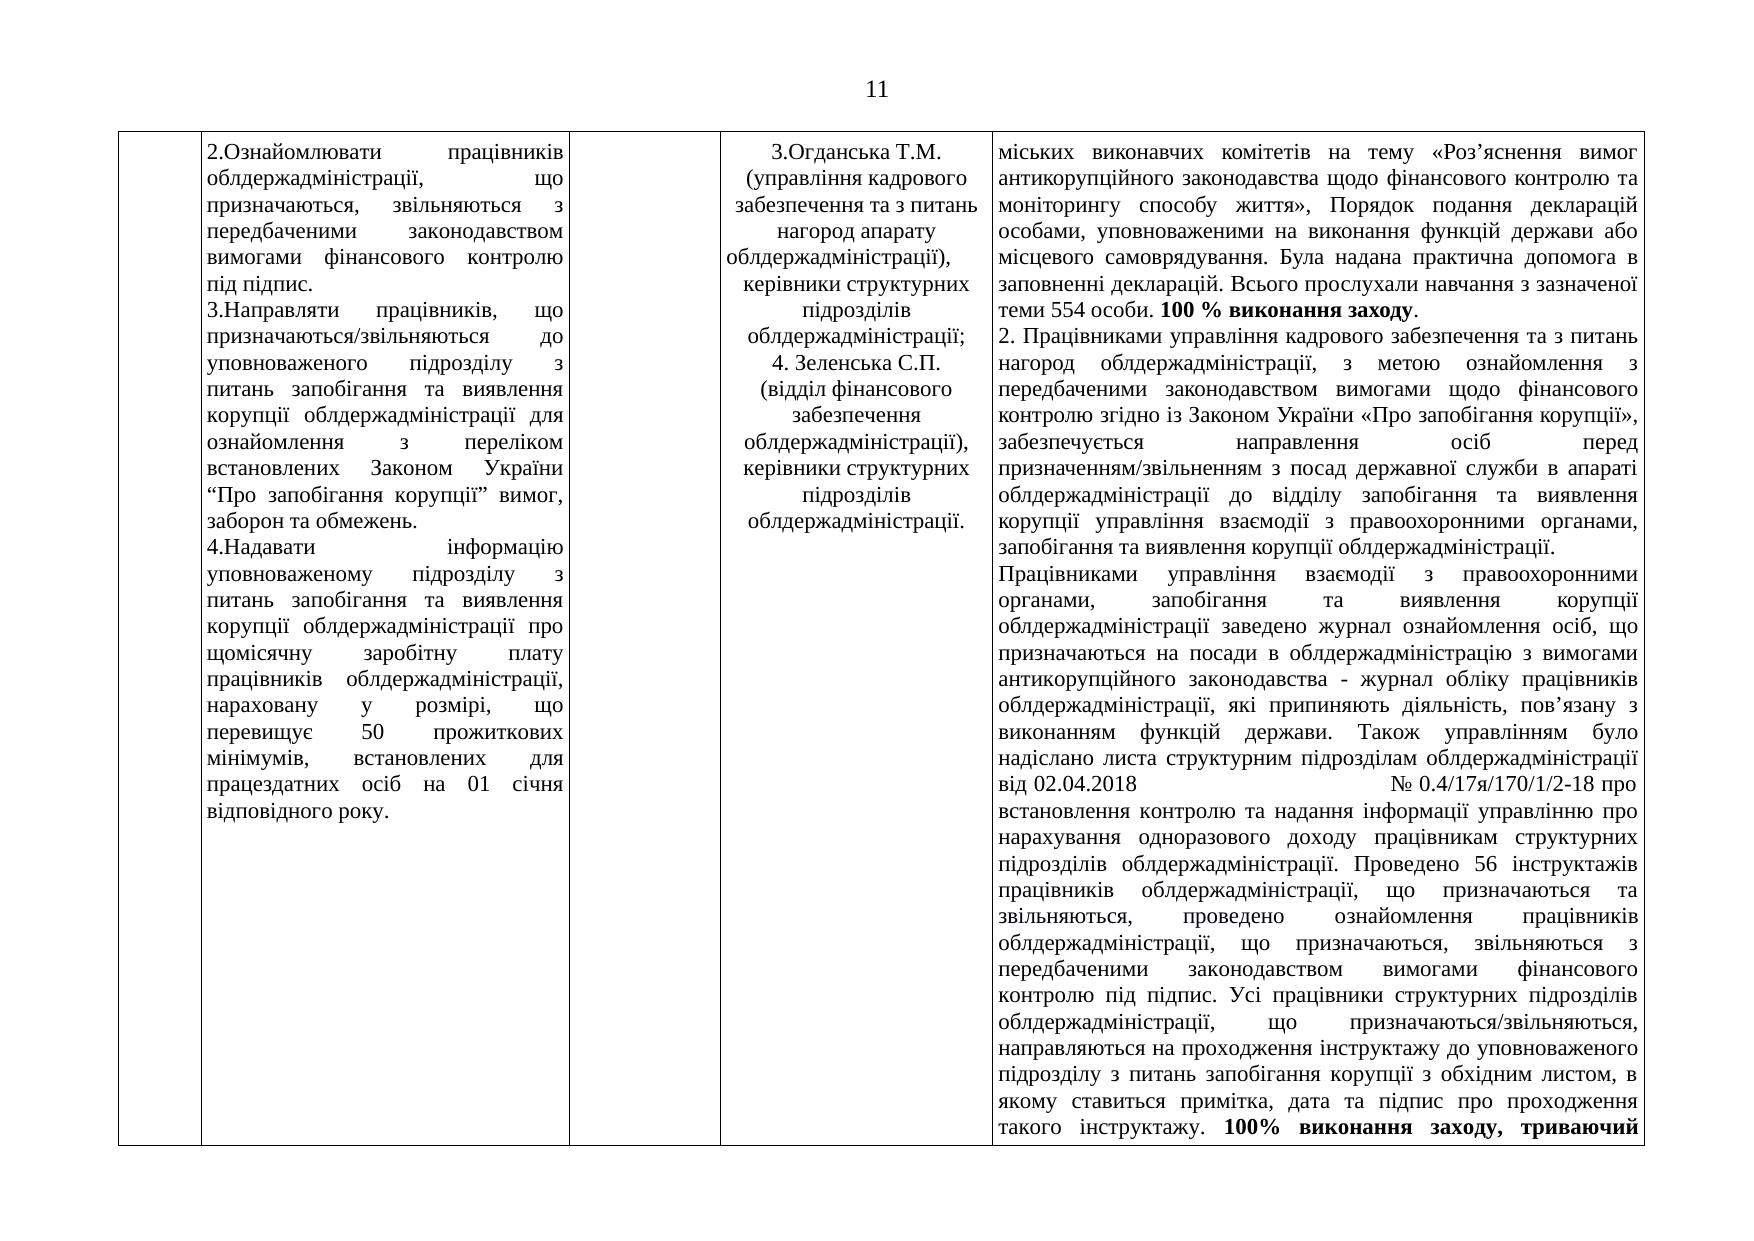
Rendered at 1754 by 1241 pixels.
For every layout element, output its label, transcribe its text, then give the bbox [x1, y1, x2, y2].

table_cell [570, 132, 720, 1145]
table_cell 2.Ознайомлювати працівників облдержадміністрації, що призначаються, звільняються з передбаченими законодавством вимогами фінансового контролю під підпис. 3.Направляти працівників, що призначаються/звільняються до уповноваженого підрозділу з питань запобігання та виявлення корупції облдержадміністрації для ознайомлення з переліком встановлених Законом України “Про запобігання корупції” вимог, заборон та обмежень. 4.Надавати інформацію уповноваженому підрозділу з питань запобігання та виявлення корупції облдержадміністрації про щомісячну заробітну плату працівників облдержадміністрації, нараховану у розмірі, що перевищує 50 прожиткових мінімумів, встановлених для працездатних осіб на 01 січня відповідного року. [202, 132, 569, 1145]
table_cell міських виконавчих комітетів на тему «Роз’яснення вимог антикорупційного законодавства щодо фінансового контролю та моніторингу способу життя», Порядок подання декларацій особами, уповноваженими на виконання функцій держави або місцевого самоврядування. Була надана практична допомога в заповненні декларацій. Всього прослухали навчання з зазначеної теми 554 особи. 100 % виконання заходу. 2. Працівниками управління кадрового забезпечення та з питань нагород облдержадміністрації, з метою ознайомлення з передбаченими законодавством вимогами щодо фінансового контролю згідно із Законом України «Про запобігання корупції», забезпечується направлення осіб перед призначенням/звільненням з посад державної служби в апараті облдержадміністрації до відділу запобігання та виявлення корупції управління взаємодії з правоохоронними органами, запобігання та виявлення корупції облдержадміністрації. Працівниками управління взаємодії з правоохоронними органами, запобігання та виявлення корупції облдержадміністрації заведено журнал ознайомлення осіб, що призначаються на посади в облдержадміністрацію з вимогами антикорупційного законодавства - журнал обліку працівників облдержадміністрації, які припиняють діяльність, пов’язану з виконанням функцій держави. Також управлінням було надіслано листа структурним підрозділам облдержадміністрації від 02.04.2018 № 0.4/17я/170/1/2-18 про встановлення контролю та надання інформації управлінню про нарахування одноразового доходу працівникам структурних підрозділів облдержадміністрації. Проведено 56 інструктажів працівників облдержадміністрації, що призначаються та звільняються, проведено ознайомлення працівників облдержадміністрації, що призначаються, звільняються з передбаченими законодавством вимогами фінансового контролю під підпис. Усі працівники структурних підрозділів облдержадміністрації, що призначаються/звільняються, направляються на проходження інструктажу до уповноваженого підрозділу з питань запобігання корупції з обхідним листом, в якому ставиться примітка, дата та підпис про проходження такого інструктажу. 100% виконання заходу, триваючий [993, 132, 1644, 1145]
table_cell 3.Огданська Т.М. (управління кадрового забезпечення та з питань нагород апарату облдержадміністрації), керівники структурних підрозділів облдержадміністрації; 4. Зеленська С.П. (відділ фінансового забезпечення облдержадміністрації), керівники структурних підрозділів облдержадміністрації. [721, 132, 992, 1145]
table_cell [1645, 131, 1662, 1145]
table_cell [1662, 131, 1676, 1145]
table_cell [119, 132, 201, 1145]
